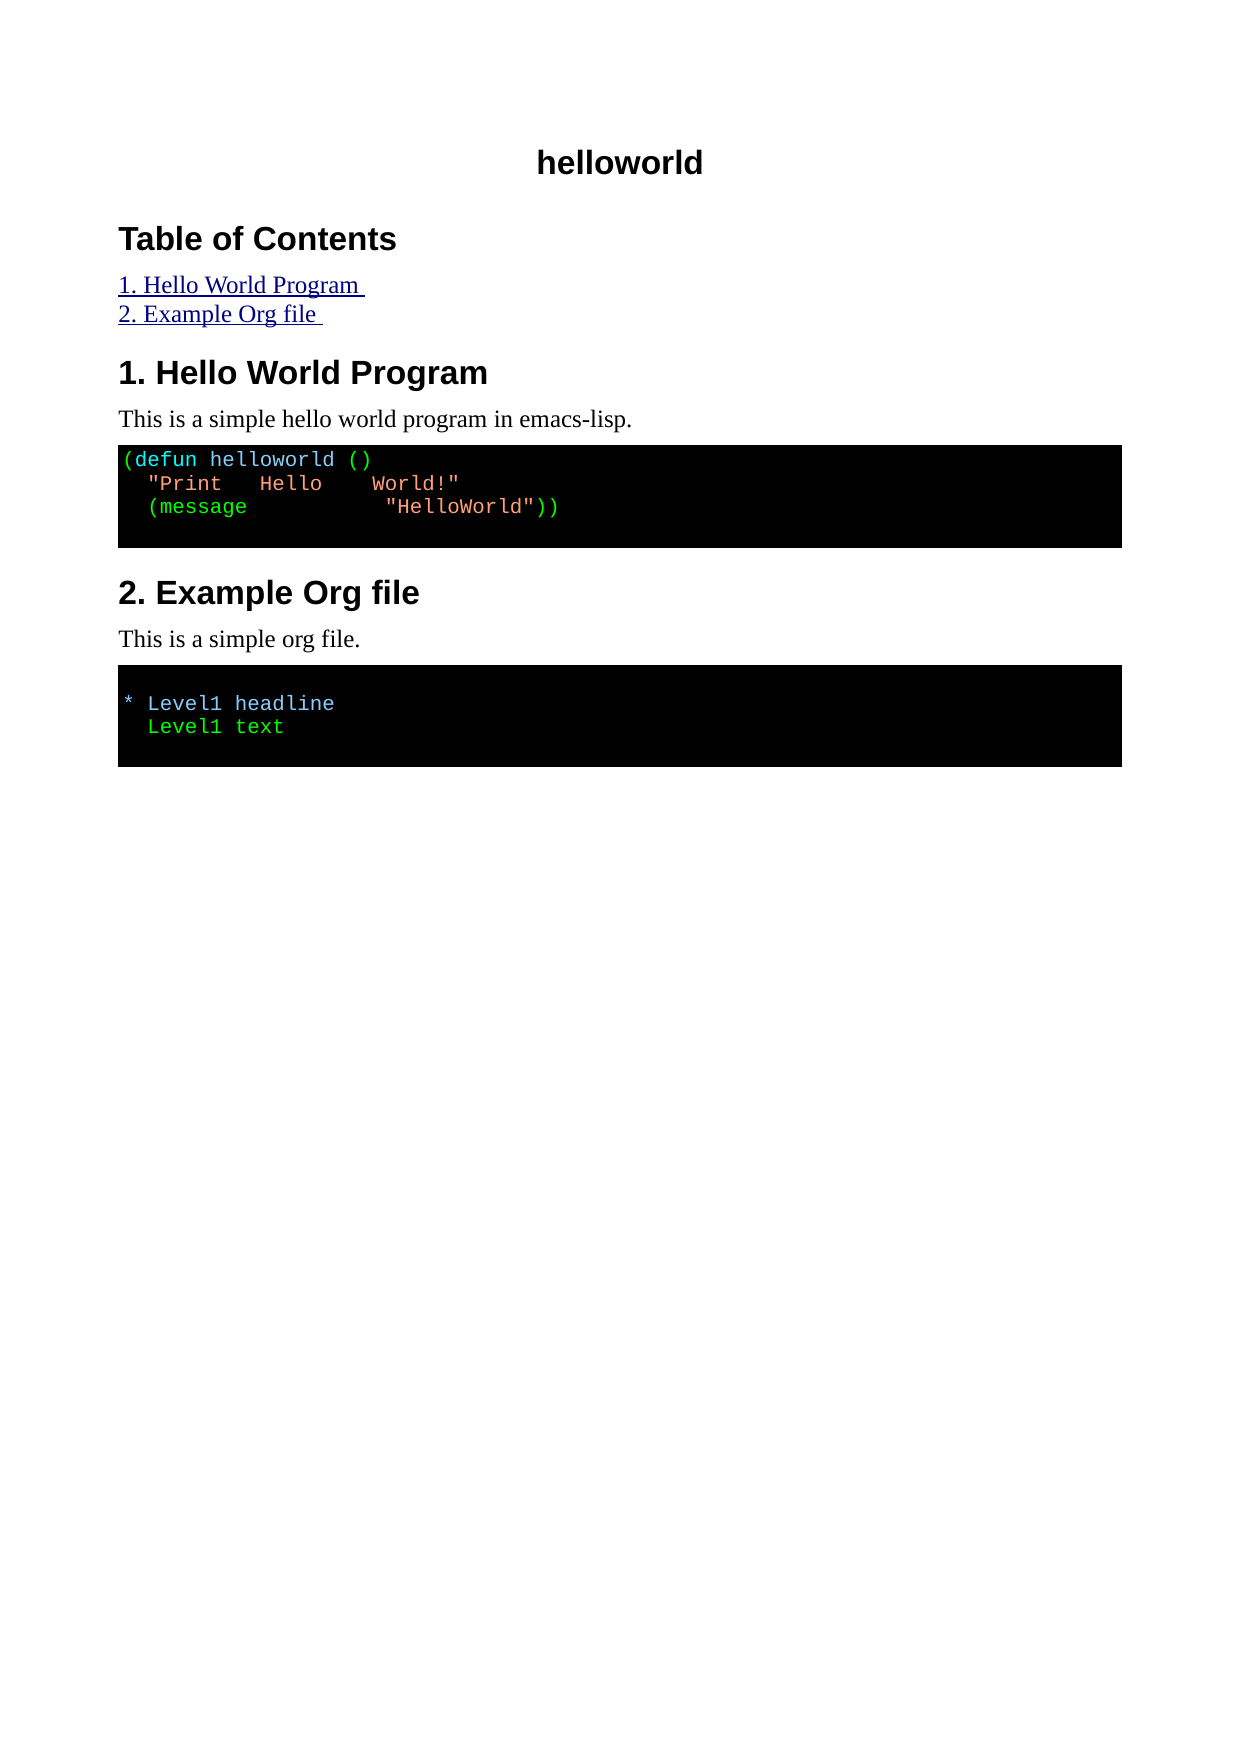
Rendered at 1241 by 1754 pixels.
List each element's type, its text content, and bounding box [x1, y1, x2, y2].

text Level1 text [119, 712, 1121, 736]
subtitle Example Org file [118, 573, 1122, 611]
text "Print Hello World!" [119, 469, 1121, 492]
title helloworld [118, 143, 1122, 182]
text 1. Hello World Program [118, 270, 1122, 299]
text (defun helloworld () [119, 446, 1121, 469]
text (message "HelloWorld")) [119, 492, 1121, 516]
text This is a simple org file. [118, 624, 1122, 652]
text This is a simple hello world program in emacs-lisp. [118, 404, 1122, 433]
text 2. Example Org file [118, 299, 1122, 328]
text * Level1 headline [119, 689, 1121, 712]
subtitle Table of Contents [118, 219, 1122, 258]
subtitle Hello World Program [118, 353, 1122, 391]
